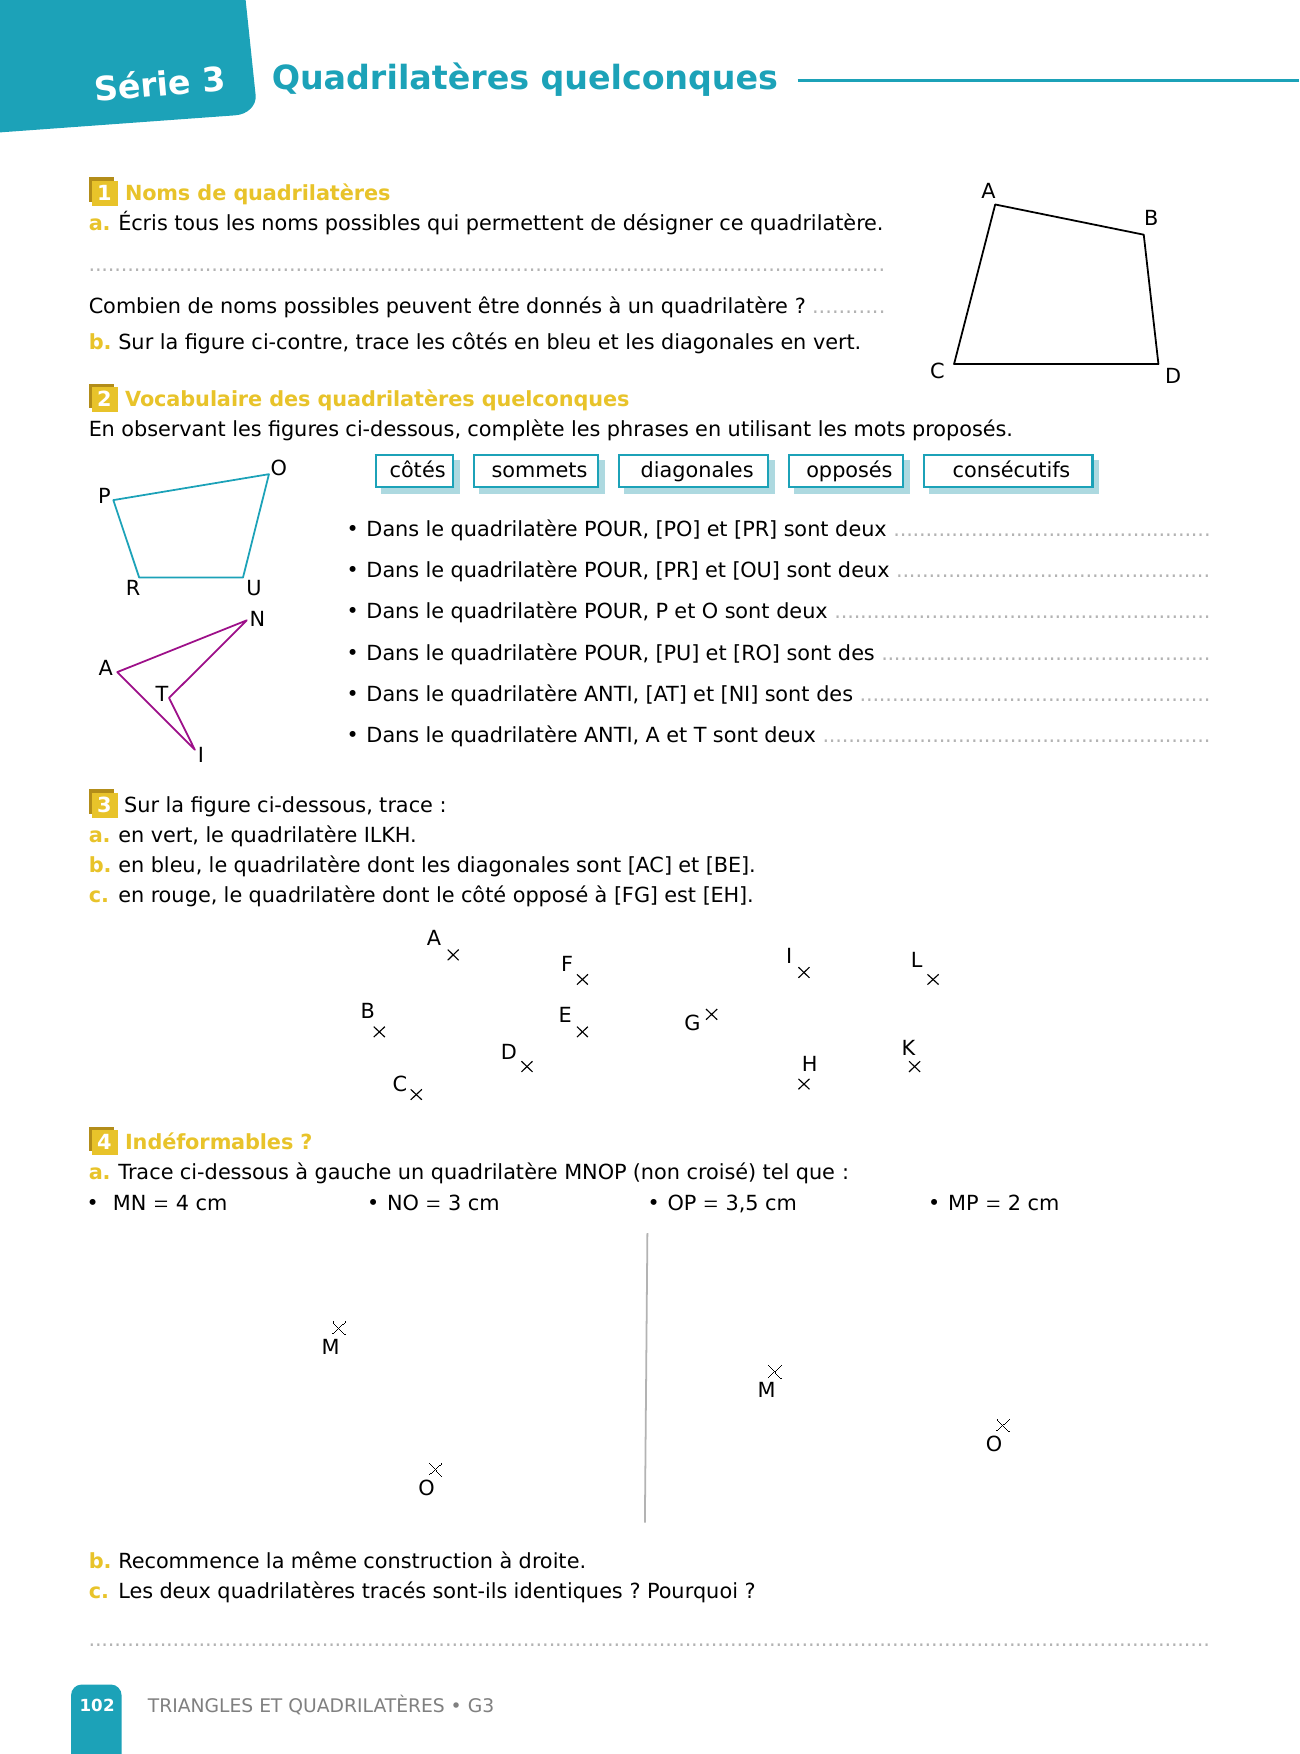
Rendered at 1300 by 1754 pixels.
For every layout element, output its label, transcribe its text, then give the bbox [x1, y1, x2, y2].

list Écris tous les noms possibles qui permettent de désigner ce quadrilatère. [88, 211, 992, 235]
list en vert, le quadrilatère ILKH. [88, 823, 1211, 847]
list MN = 4 cm [88, 1191, 369, 1215]
list Dans le quadrilatère ANTI, [AT] et [NI] sont des [120, 665, 199, 707]
list [88, 624, 232, 665]
list Recommence la même construction à droite. [88, 1549, 1211, 1574]
list opposés [796, 459, 902, 483]
list Trace ci-dessous à gauche un quadrilatère MNOP (non croisé) tel que : [88, 1161, 1211, 1185]
list [1150, 277, 1211, 318]
list Dans le quadrilatère ANTI, A et T sont deux [176, 707, 1211, 748]
list [115, 500, 261, 541]
list Les deux quadrilatères tracés sont-ils identiques ? Pourquoi ? [88, 1580, 1211, 1604]
list diagonales [626, 459, 767, 483]
list Dans le quadrilatère POUR, [PO] et [PR] sont deux [254, 500, 1211, 541]
list Écris tous les noms possibles qui permettent de désigner ce quadrilatère. [1037, 211, 1211, 235]
list [968, 277, 1152, 318]
list Dans le quadrilatère POUR, P et O sont deux [88, 582, 1211, 624]
subtitle Indéformables ? [114, 1127, 1211, 1154]
list [958, 330, 1156, 354]
list Dans le quadrilatère ANTI, [AT] et [NI] sont des [171, 665, 1211, 707]
list en rouge, le quadrilatère dont le côté opposé à [FG] est [EH]. [88, 884, 1211, 908]
list Écris tous les noms possibles qui permettent de désigner ce quadrilatère. [989, 211, 1135, 235]
list Dans le quadrilatère POUR, [PR] et [OU] sont deux [88, 541, 1211, 582]
list Dans le quadrilatère ANTI, [AT] et [NI] sont des [88, 665, 149, 707]
list Sur la figure ci-contre, trace les côtés en bleu et les diagonales en vert. [88, 330, 961, 354]
list MP = 2 cm [930, 1191, 1211, 1215]
list [88, 500, 125, 541]
list consécutifs [931, 459, 1091, 483]
list en bleu, le quadrilatère dont les diagonales sont [AC] et [BE]. [88, 853, 1211, 878]
subtitle Vocabulaire des quadrilatères quelconques [114, 384, 1211, 412]
list Dans le quadrilatère POUR, [PU] et [RO] sont des [205, 624, 1211, 665]
list [140, 625, 239, 665]
list En observant les figures ci-dessous, complète les phrases en utilisant les mots proposés. [88, 418, 1211, 442]
list [88, 707, 190, 748]
list sommets [481, 459, 597, 483]
list Combien de noms possibles peuvent être donnés à un quadrilatère ? [88, 277, 975, 318]
list côtés [383, 459, 452, 483]
subtitle Sur la figure ci-dessous, trace : [114, 789, 1211, 817]
list NO = 3 cm [369, 1191, 649, 1215]
list OP = 3,5 cm [649, 1191, 930, 1215]
subtitle Noms de quadrilatères [114, 177, 1211, 205]
